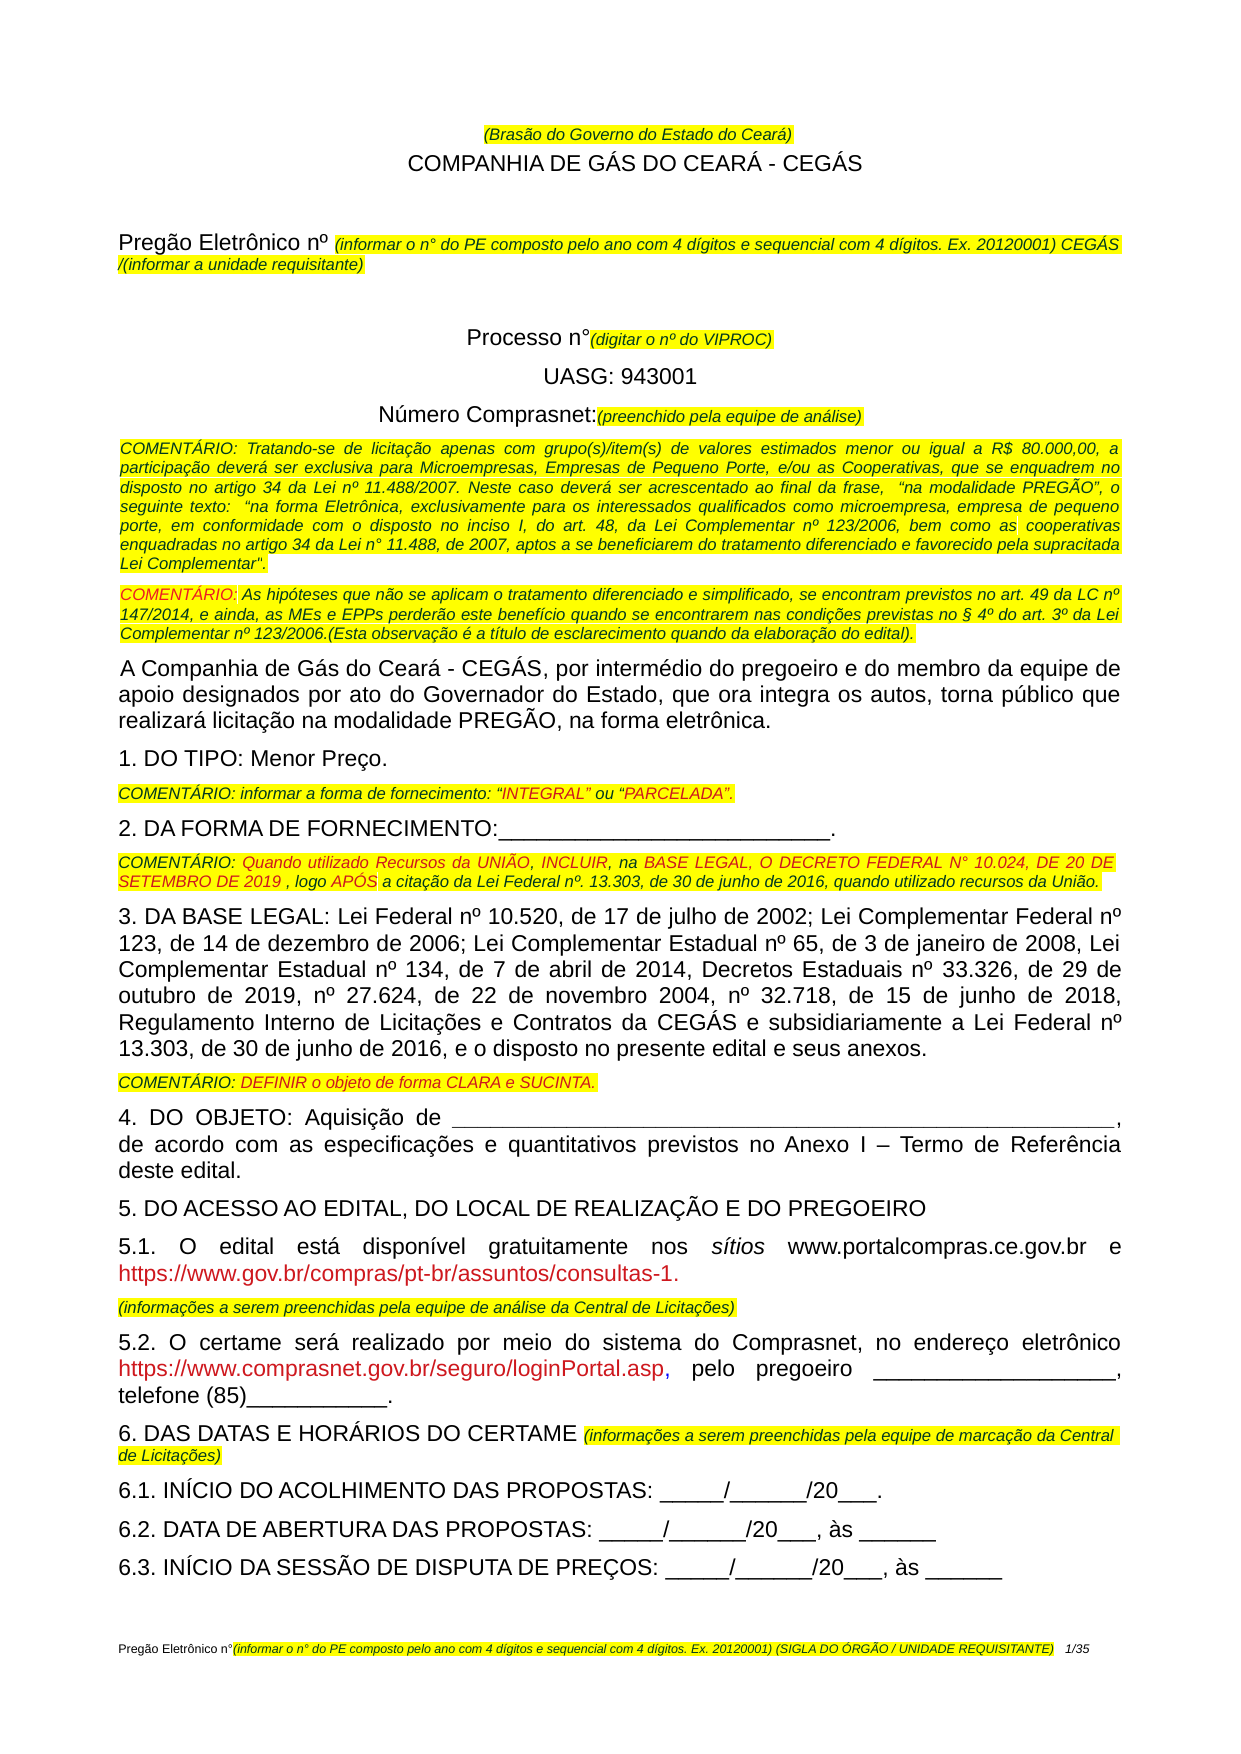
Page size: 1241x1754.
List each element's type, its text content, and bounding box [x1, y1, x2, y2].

text 6. DAS DATAS E HORÁRIOS DO CERTAME (informações a serem preenchidas pela equipe de marcação da Central de Licitações) [118, 1420, 1122, 1465]
text 6.2. DATA DE ABERTURA DAS PROPOSTAS: _____/______/20___, às ______ [118, 1516, 1122, 1542]
text 5. DO ACESSO AO EDITAL, DO LOCAL DE REALIZAÇÃO E DO PREGOEIRO [118, 1195, 1122, 1221]
text COMENTÁRIO: Tratando-se de licitação apenas com grupo(s)/item(s) de valores estimados menor ou igual a R$ 80.000,00, a participação deverá ser exclusiva para Microempresas, Empresas de Pequeno Porte, e/ou as Cooperativas, que se enquadrem no disposto no artigo 34 da Lei nº 11.488/2007. Neste caso deverá ser acrescentado ao final da frase, “na modalidade PREGÃO”, o seguinte texto: “na forma Eletrônica, exclusivamente para os interessados qualificados como microempresa, empresa de pequeno porte, em conformidade com o disposto no inciso I, do art. 48, da Lei Complementar nº 123/2006, bem como as cooperativas enquadradas no artigo 34 da Lei n° 11.488, de 2007, aptos a se beneficiarem do tratamento diferenciado e favorecido pela supracitada Lei Complementar". [120, 439, 1122, 573]
text 5.1. O edital está disponível gratuitamente nos sítios www.portalcompras.ce.gov.br e https://www.gov.br/compras/pt-br/assuntos/consultas-1. [118, 1233, 1122, 1286]
text COMENTÁRIO: informar a forma de fornecimento: “INTEGRAL” ou “PARCELADA”. [118, 784, 1122, 803]
text 6.1. INÍCIO DO ACOLHIMENTO DAS PROPOSTAS: _____/______/20___. [118, 1477, 1122, 1504]
text COMENTÁRIO: As hipóteses que não se aplicam o tratamento diferenciado e simplificado, se encontram previstos no art. 49 da LC nº 147/2014, e ainda, as MEs e EPPs perderão este benefício quando se encontrarem nas condições previstas no § 4º do art. 3º da Lei Complementar nº 123/2006.(Esta observação é a título de esclarecimento quando da elaboração do edital). [120, 585, 1122, 643]
text Número Comprasnet:(preenchido pela equipe de análise) [119, 401, 1122, 427]
text Processo n°(digitar o nº do VIPROC) [118, 324, 1122, 351]
text 5.2. O certame será realizado por meio do sistema do Comprasnet, no endereço eletrônico https://www.comprasnet.gov.br/seguro/loginPortal.asp, pelo pregoeiro ___________________, telefone (85)___________. [118, 1329, 1122, 1408]
text 4. DO OBJETO: Aquisição de ____________________________________________________, de acordo com as especificações e quantitativos previstos no Anexo I – Termo de Referência deste edital. [118, 1104, 1122, 1183]
text UASG: 943001 [118, 363, 1122, 389]
text 1. DO TIPO: Menor Preço. [118, 745, 1122, 772]
text COMENTÁRIO: DEFINIR o objeto de forma CLARA e SUCINTA. [118, 1073, 1122, 1092]
text 2. DA FORMA DE FORNECIMENTO:__________________________. [118, 815, 1122, 841]
text COMENTÁRIO: Quando utilizado Recursos da UNIÃO, INCLUIR, na BASE LEGAL, O DECRETO FEDERAL N° 10.024, DE 20 DE SETEMBRO DE 2019 , logo APÓS a citação da Lei Federal nº. 13.303, de 30 de junho de 2016, quando utilizado recursos da União. [118, 853, 1116, 891]
text Pregão Eletrônico nº (informar o n° do PE composto pelo ano com 4 dígitos e sequencial com 4 dígitos. Ex. 20120001) CEGÁS /(informar a unidade requisitante) [118, 229, 1122, 274]
text (informações a serem preenchidas pela equipe de análise da Central de Licitações) [118, 1298, 1122, 1317]
text 3. DA BASE LEGAL: Lei Federal nº 10.520, de 17 de julho de 2002; Lei Complementar Federal nº 123, de 14 de dezembro de 2006; Lei Complementar Estadual nº 65, de 3 de janeiro de 2008, Lei Complementar Estadual nº 134, de 7 de abril de 2014, Decretos Estaduais nº 33.326, de 29 de outubro de 2019, nº 27.624, de 22 de novembro 2004, nº 32.718, de 15 de junho de 2018, Regulamento Interno de Licitações e Contratos da CEGÁS e subsidiariamente a Lei Federal nº 13.303, de 30 de junho de 2016, e o disposto no presente edital e seus anexos. [118, 903, 1122, 1061]
text 6.3. INÍCIO DA SESSÃO DE DISPUTA DE PREÇOS: _____/______/20___, às ______ [118, 1554, 1122, 1580]
text A Companhia de Gás do Ceará - CEGÁS, por intermédio do pregoeiro e do membro da equipe de apoio designados por ato do Governador do Estado, que ora integra os autos, torna público que realizará licitação na modalidade PREGÃO, na forma eletrônica. [118, 654, 1122, 733]
